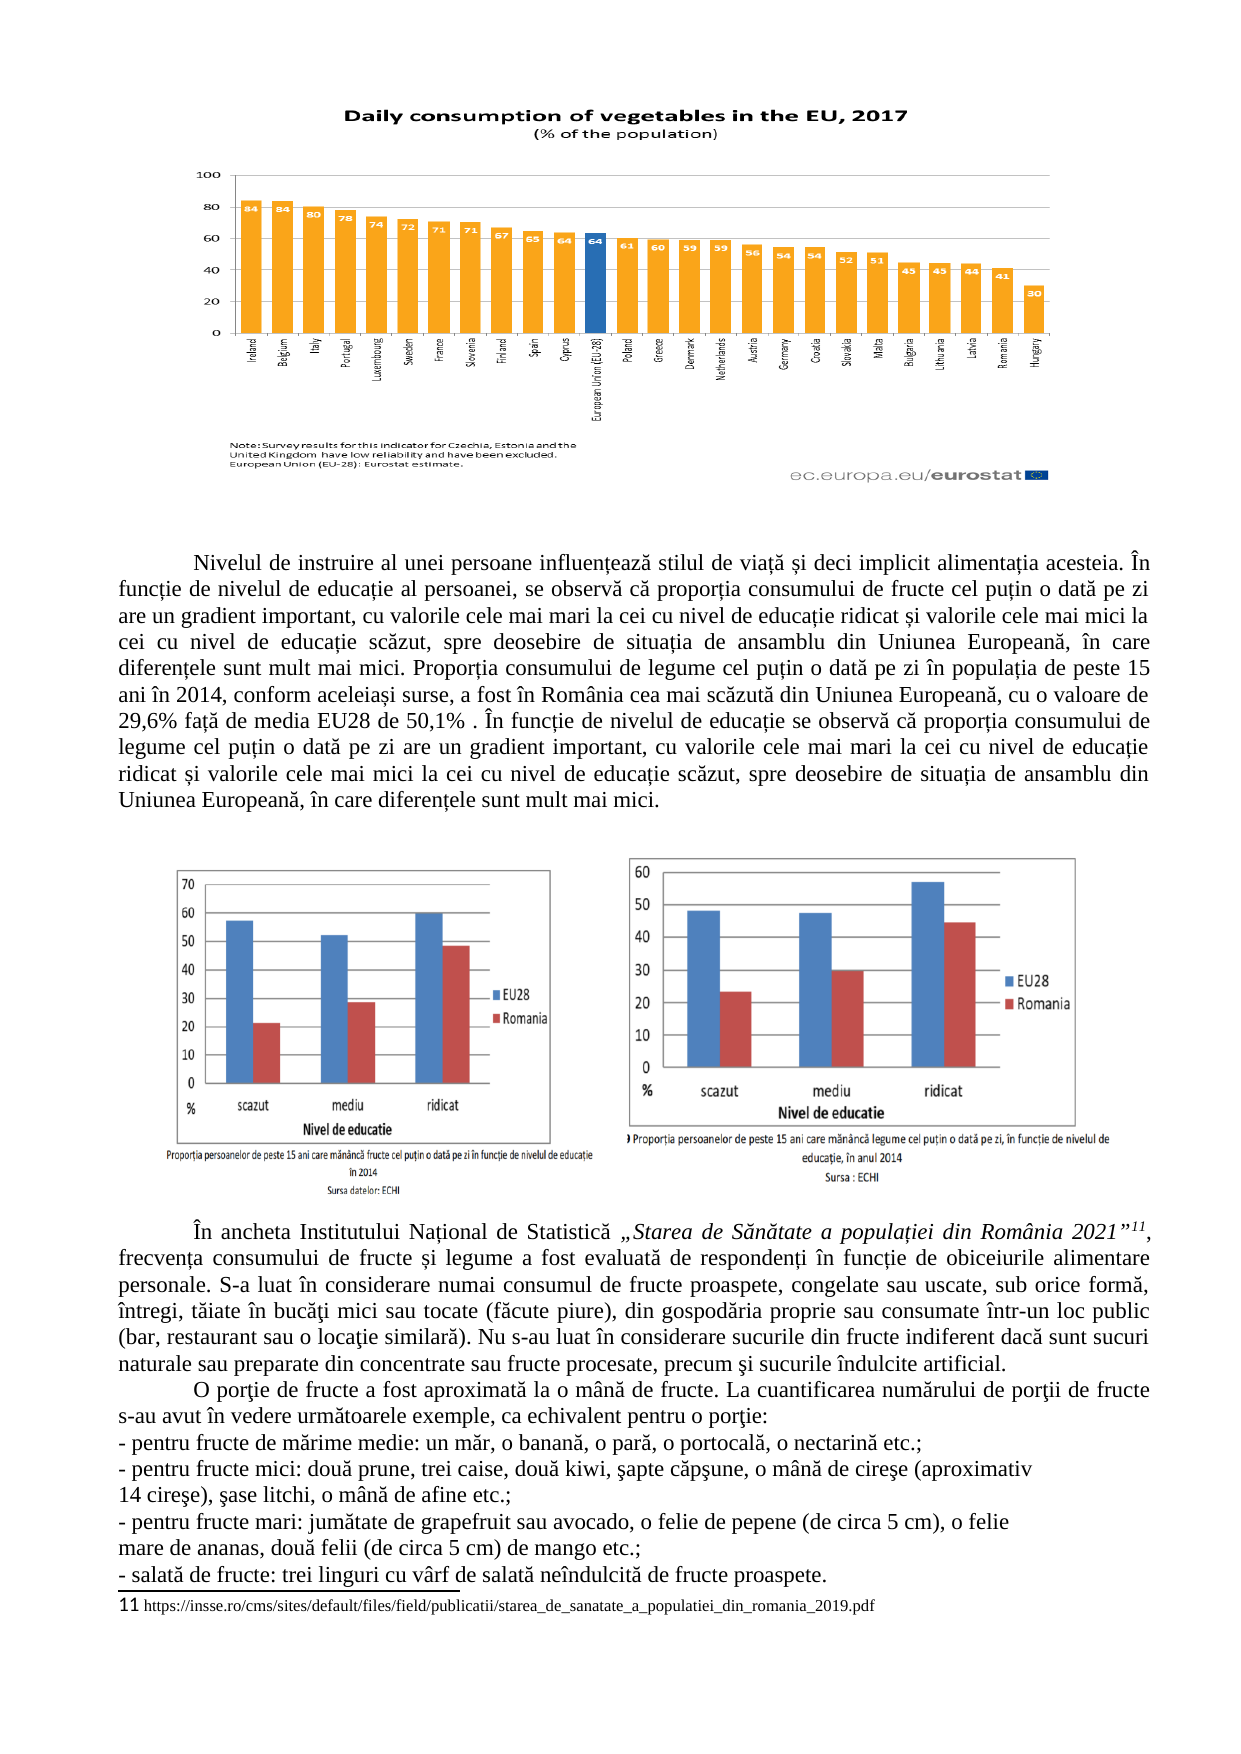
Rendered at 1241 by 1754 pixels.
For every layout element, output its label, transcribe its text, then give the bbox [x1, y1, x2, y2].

text - pentru fructe mici: două prune, trei caise, două kiwi, şapte căpşune, o mână de cireşe (aproximativ [118, 1455, 1152, 1482]
text https://insse.ro/cms/sites/default/files/field/publicatii/starea_de_sanatate_a_populatiei_din_romania_2019.pdf [118, 1591, 1152, 1616]
text - pentru fructe de mărime medie: un măr, o banană, o pară, o portocală, o nectarină etc.; [118, 1429, 1152, 1455]
text - salată de fructe: trei linguri cu vârf de salată neîndulcită de fructe proaspete. [118, 1561, 1152, 1587]
text mare de ananas, două felii (de circa 5 cm) de mango etc.; [118, 1534, 1152, 1561]
text - pentru fructe mari: jumătate de grapefruit sau avocado, o felie de pepene (de circa 5 cm), o felie [118, 1508, 1152, 1534]
text În ancheta Institutului Național de Statistică „Starea de Sănătate a populației din România 2021”, frecvența consumului de fructe și legume a fost evaluată de respondenți în funcție de obiceiurile alimentare personale. S-a luat în considerare numai consumul de fructe proaspete, congelate sau uscate, sub orice formă, întregi, tăiate în bucăţi mici sau tocate (făcute piure), din gospodăria proprie sau consumate într-un loc public (bar, restaurant sau o locaţie similară). Nu s-au luat în considerare sucurile din fructe indiferent dacă sunt sucuri naturale sau preparate din concentrate sau fructe procesate, precum şi sucurile îndulcite artificial. [118, 1218, 1152, 1376]
text Nivelul de instruire al unei persoane influențează stilul de viață și deci implicit alimentația acesteia. În funcție de nivelul de educație al persoanei, se observă că proporția consumului de fructe cel puțin o dată pe zi are un gradient important, cu valorile cele mai mari la cei cu nivel de educație ridicat și valorile cele mai mici la cei cu nivel de educație scăzut, spre deosebire de situația de ansamblu din Uniunea Europeană, în care diferențele sunt mult mai mici. Proporția consumului de legume cel puțin o dată pe zi în populația de peste 15 ani în 2014, conform aceleiași surse, a fost în România cea mai scăzută din Uniunea Europeană, cu o valoare de 29,6% față de media EU28 de 50,1% . În funcție de nivelul de educație se observă că proporția consumului de legume cel puțin o dată pe zi are un gradient important, cu valorile cele mai mari la cei cu nivel de educație ridicat și valorile cele mai mici la cei cu nivel de educație scăzut, spre deosebire de situația de ansamblu din Uniunea Europeană, în care diferențele sunt mult mai mici. [118, 549, 1152, 812]
text O porţie de fructe a fost aproximată la o mână de fructe. La cuantificarea numărului de porţii de fructe s-au avut în vedere următoarele exemple, ca echivalent pentru o porţie: [118, 1376, 1152, 1429]
text 14 cireşe), şase litchi, o mână de afine etc.; [118, 1482, 1152, 1508]
